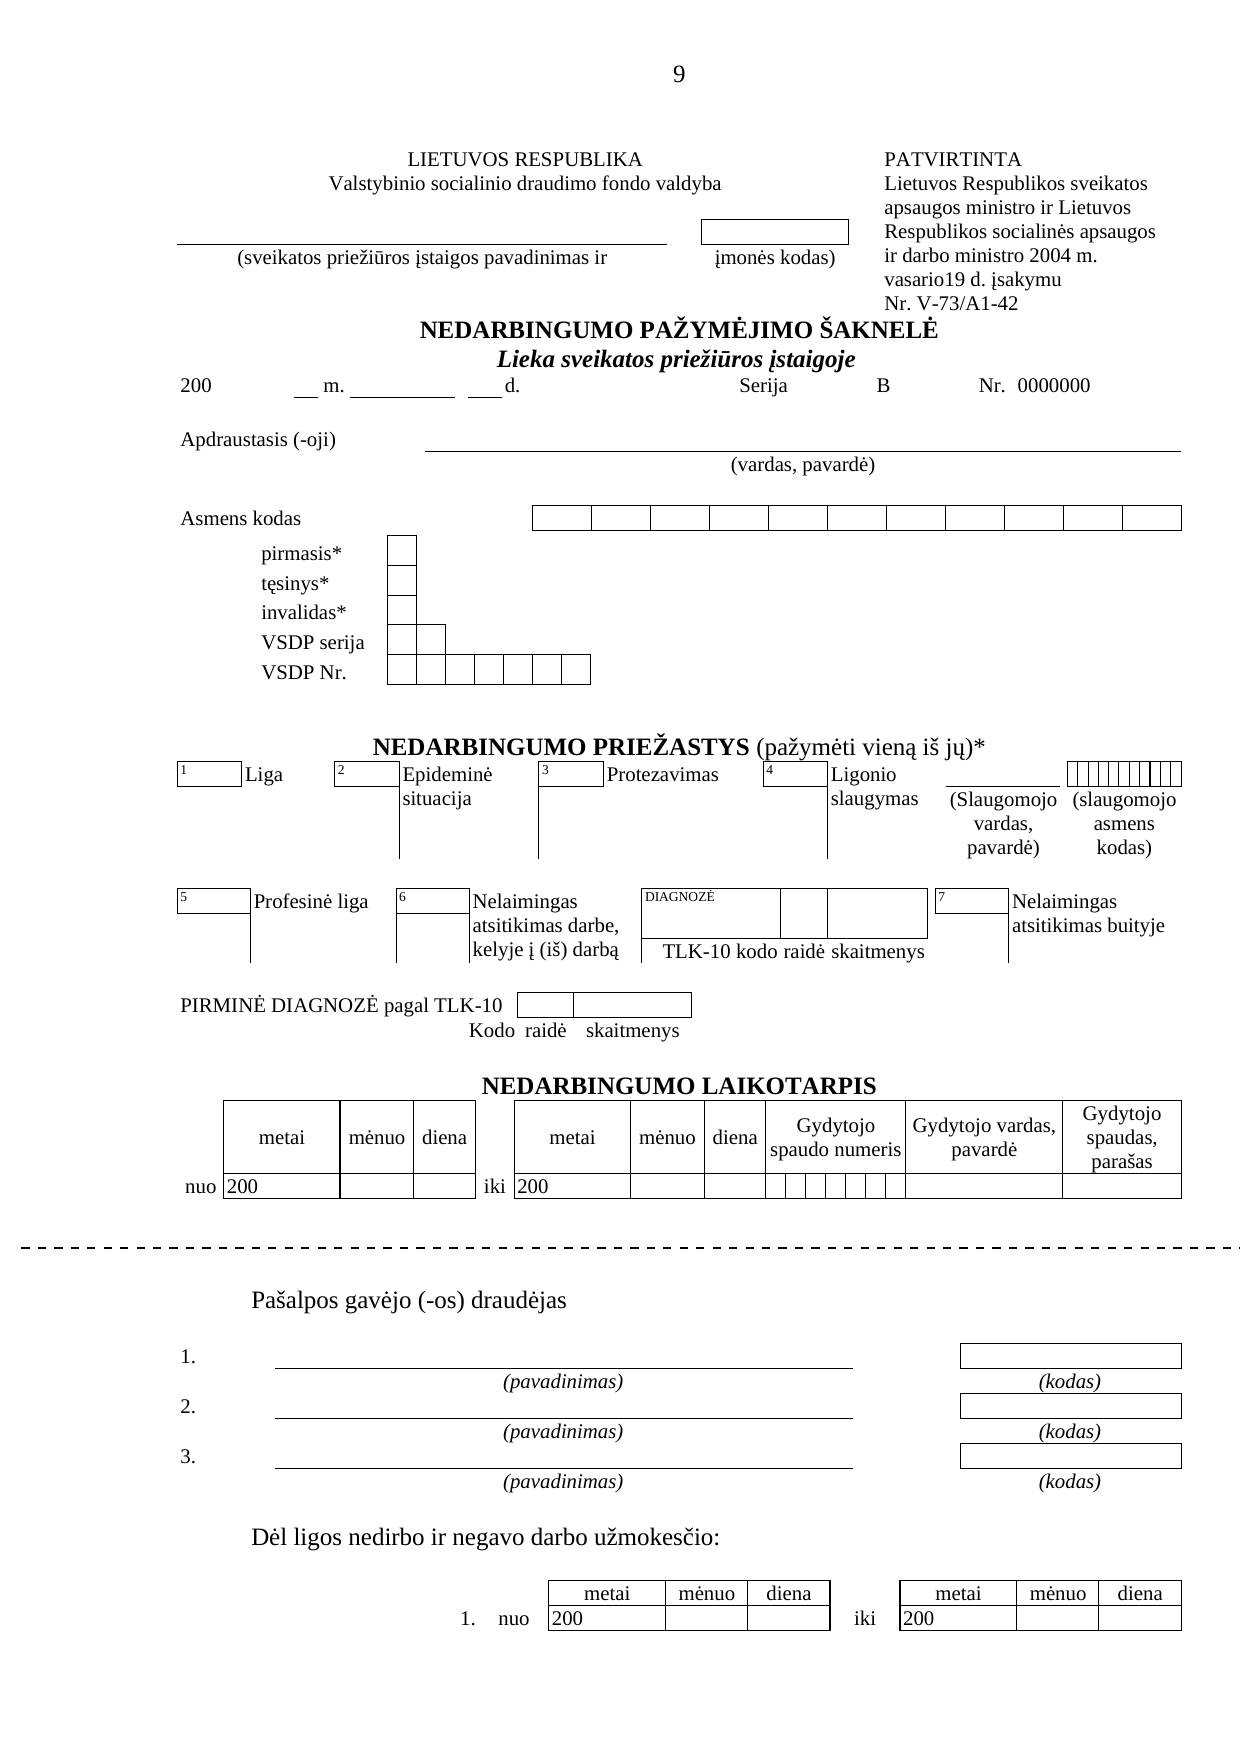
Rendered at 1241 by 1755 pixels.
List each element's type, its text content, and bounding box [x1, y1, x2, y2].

table_cell [417, 655, 445, 684]
table_cell [397, 938, 469, 963]
table_cell (slaugomojo asmens kodas) [1068, 787, 1181, 859]
table_header Protezavimas [604, 761, 763, 786]
table_cell (kodas) [960, 1469, 1181, 1493]
table_cell [961, 1394, 1181, 1418]
table_cell [928, 913, 935, 938]
table_header [1060, 761, 1067, 786]
table_cell (pavadinimas) [275, 1469, 853, 1493]
text NEDARBINGUMO PRIEŽASTYS (pažymėti vieną iš jų)* [177, 732, 1181, 761]
table_header [831, 1580, 899, 1605]
table_cell [177, 1468, 275, 1493]
table_cell [561, 595, 591, 624]
table_cell 3. [177, 1443, 275, 1468]
table_header [887, 506, 945, 530]
table_cell [177, 1418, 275, 1443]
table_cell [961, 1444, 1181, 1468]
table_cell [705, 1174, 765, 1198]
table_header [177, 1580, 478, 1605]
table_cell [475, 655, 503, 684]
table_header B [874, 373, 969, 397]
table_header [518, 993, 573, 1017]
table_cell [474, 565, 503, 594]
table_header [1110, 992, 1181, 1017]
table_header [476, 1100, 514, 1173]
table_cell [417, 625, 445, 654]
table_header LIETUVOS RESPUBLIKA Valstybinio socialinio draudimo fondo valdyba [177, 147, 873, 195]
table_cell [667, 244, 702, 315]
table_header Nelaimingas atsitikimas darbe, kelyje į (iš) darbą [470, 888, 641, 963]
table_cell [763, 787, 827, 859]
table_cell iki [831, 1605, 899, 1630]
table_cell (Slaugomojo vardas, pavardė) [946, 787, 1060, 859]
table_header [828, 506, 886, 530]
table_cell [702, 195, 848, 219]
table_header 0000000 [1015, 373, 1181, 397]
table_cell įmonės kodas) [702, 245, 848, 315]
text NEDARBINGUMO LAIKOTARPIS [177, 1071, 1181, 1099]
table_cell 2. [177, 1393, 275, 1418]
table_cell [848, 244, 873, 315]
table_header [455, 373, 468, 397]
table_cell [242, 786, 335, 859]
table_header [1151, 762, 1160, 786]
table_cell [935, 938, 1008, 963]
text Pašalpos gavėjo (-os) draudėjas [177, 1285, 1181, 1314]
table_cell [177, 219, 667, 244]
table_cell [504, 655, 532, 684]
table_cell [503, 595, 532, 624]
table_cell [562, 655, 590, 684]
table_header [1130, 762, 1139, 786]
table_cell [631, 1174, 704, 1198]
table_header [1078, 762, 1088, 786]
table_header metai [549, 1581, 665, 1605]
table_cell [928, 938, 935, 963]
table_header [1161, 762, 1170, 786]
table_cell [561, 565, 591, 594]
table_cell [906, 1174, 1062, 1198]
table_cell [848, 195, 873, 219]
table_header mėnuo [666, 1581, 747, 1605]
table_cell tęsinys* [258, 565, 387, 594]
table_cell [1060, 786, 1067, 859]
table_header Gydytojo spaudo numeris [766, 1101, 905, 1173]
table_header [651, 506, 709, 530]
table_header diena [748, 1581, 829, 1605]
table_cell [417, 565, 445, 594]
table_cell (sveikatos priežiūros įstaigos pavadinimas ir [177, 245, 667, 315]
table_header diena [1099, 1581, 1181, 1605]
table_cell [177, 1368, 275, 1393]
table_cell [445, 595, 474, 624]
table_cell [853, 1418, 960, 1443]
table_cell [341, 1174, 413, 1198]
table_header [928, 888, 935, 913]
table_cell [474, 624, 503, 654]
table_header pirmasis* [258, 535, 387, 564]
table_cell [1017, 1606, 1098, 1630]
table_cell [397, 914, 469, 938]
table_header 200 [177, 373, 293, 397]
table_header [1109, 762, 1118, 786]
table_cell [886, 1174, 905, 1198]
table_header diena [414, 1101, 475, 1173]
table_header Profesinė liga [251, 888, 396, 963]
table_header [1171, 762, 1181, 786]
table_cell [702, 220, 848, 244]
table_header [828, 889, 927, 938]
table_header [417, 535, 445, 564]
table_cell [177, 914, 250, 938]
table_header Serija [736, 373, 873, 397]
table_header [1089, 762, 1098, 786]
table_header [177, 1100, 223, 1173]
table_header Liga [242, 761, 334, 786]
table_cell Kodo [177, 1017, 518, 1042]
table_header 7 [936, 889, 1008, 913]
table_header [769, 506, 827, 530]
table_cell raidė [780, 939, 828, 963]
table_cell [533, 624, 561, 654]
table_header [388, 536, 416, 564]
table_header [781, 889, 827, 938]
table_cell [503, 565, 532, 594]
table_cell (kodas) [960, 1369, 1181, 1393]
table_cell [766, 1174, 785, 1198]
table_header m. [318, 373, 349, 397]
table_header [561, 535, 591, 564]
table_header 1. [177, 1343, 275, 1368]
table_cell [846, 1174, 865, 1198]
table_cell [1063, 1174, 1181, 1198]
table_header PIRMINĖ DIAGNOZĖ pagal TLK-10 [177, 992, 517, 1017]
table_cell [539, 787, 604, 859]
table_header 2 [335, 762, 399, 786]
table_cell [806, 1174, 825, 1198]
table_cell [853, 1368, 960, 1393]
table_header d. [502, 373, 599, 397]
table_cell [177, 451, 425, 476]
table_cell nuo [177, 1173, 223, 1198]
table_cell skaitmenys [828, 939, 928, 963]
table_header [294, 373, 318, 397]
table_header [599, 373, 736, 397]
table_header [1066, 992, 1109, 1017]
table_header metai [515, 1101, 630, 1173]
table_header Gydytojo spaudas, parašas [1063, 1101, 1181, 1173]
table_cell [414, 1174, 475, 1198]
table_cell [786, 1174, 805, 1198]
table_cell [503, 624, 532, 654]
table_header [692, 992, 1066, 1017]
table_header [350, 373, 455, 397]
table_cell [177, 787, 242, 859]
table_header [1123, 506, 1181, 530]
table_header [1068, 762, 1077, 786]
table_cell [275, 1443, 853, 1468]
text Dėl ligos nedirbo ir negavo darbo užmokesčio: [177, 1522, 1181, 1551]
table_cell [177, 195, 667, 219]
table_cell [388, 655, 416, 684]
table_header [1064, 506, 1122, 530]
table_cell [388, 566, 416, 594]
table_cell [388, 596, 416, 624]
table_header Gydytojo vardas, pavardė [906, 1101, 1062, 1173]
table_header [474, 535, 503, 564]
table_header Apdraustasis (-oji) [177, 427, 425, 451]
table_cell VSDP Nr. [258, 654, 387, 684]
table_cell skaitmenys [574, 1018, 692, 1042]
table_header metai [224, 1101, 339, 1173]
table_header [479, 1580, 548, 1605]
table_cell 200 [224, 1174, 339, 1198]
text Lieka sveikatos priežiūros įstaigoje [177, 344, 1181, 373]
table_cell [533, 655, 561, 684]
table_header [503, 535, 532, 564]
table_cell [335, 787, 399, 859]
table_header Nr. [969, 373, 1014, 397]
table_cell 200 [515, 1174, 630, 1198]
table_header mėnuo [631, 1101, 704, 1173]
table_header [425, 427, 1181, 451]
table_header [533, 506, 591, 530]
table_header Epideminė situacija [400, 761, 538, 859]
table_header 3 [539, 762, 603, 786]
table_cell [826, 1174, 845, 1198]
table_header Nelaimingas atsitikimas buityje [1009, 888, 1181, 963]
table_cell [604, 786, 763, 859]
table_cell [533, 595, 561, 624]
table_header mėnuo [1017, 1581, 1098, 1605]
table_cell [666, 1606, 747, 1630]
table_header [574, 993, 691, 1017]
table_cell [849, 219, 873, 244]
table_header [468, 373, 502, 397]
table_header 1 [178, 762, 241, 786]
table_cell nuo [479, 1605, 548, 1630]
table_cell (pavadinimas) [275, 1419, 853, 1443]
table_cell [853, 1468, 960, 1493]
table_header 4 [764, 762, 827, 786]
table_cell [561, 624, 591, 654]
table_cell [866, 1174, 885, 1198]
table_cell [446, 624, 474, 654]
table_header Asmens kodas [177, 505, 532, 530]
table_header [1140, 762, 1149, 786]
table_cell 200 [549, 1606, 665, 1630]
table_cell [667, 219, 701, 244]
table_header [1099, 762, 1108, 786]
table_header mėnuo [341, 1101, 413, 1173]
table_header [533, 535, 561, 564]
text NEDARBINGUMO PAŽYMĖJIMO ŠAKNELĖ [177, 315, 1181, 344]
table_header [592, 506, 650, 530]
table_header [1005, 506, 1063, 530]
table_cell [748, 1606, 829, 1630]
table_cell [533, 565, 561, 594]
table_cell [177, 938, 250, 963]
table_cell TLK-10 kodo [642, 939, 780, 963]
table_header 6 [397, 889, 469, 913]
table_cell [935, 914, 1008, 938]
table_header [946, 506, 1004, 530]
table_header Ligonio slaugymas [828, 761, 946, 859]
table_cell [474, 595, 503, 624]
table_header metai [901, 1581, 1016, 1605]
table_cell iki [476, 1173, 514, 1198]
table_cell (kodas) [960, 1419, 1181, 1443]
table_header [946, 761, 1060, 786]
table_cell invalidas* [258, 595, 387, 624]
table_cell [1099, 1606, 1181, 1630]
table_cell (pavadinimas) [275, 1369, 853, 1393]
table_cell [446, 655, 474, 684]
table_cell (vardas, pavardė) [425, 452, 1181, 476]
table_cell [667, 195, 702, 219]
table_cell [853, 1393, 960, 1418]
table_header 5 [178, 889, 250, 913]
table_cell [275, 1393, 853, 1418]
table_header [961, 1344, 1181, 1368]
table_cell [692, 1017, 1066, 1042]
table_header [1119, 762, 1129, 786]
table_cell raidė [518, 1018, 573, 1042]
table_header diena [705, 1101, 765, 1173]
table_cell VSDP serija [258, 624, 387, 654]
table_cell 200 [901, 1606, 1016, 1630]
table_cell [1110, 1017, 1181, 1042]
table_cell [1066, 1017, 1109, 1042]
table_cell [388, 625, 416, 654]
table_header [853, 1343, 960, 1368]
table_header [275, 1343, 853, 1368]
table_header DIAGNOZĖ [642, 889, 780, 938]
table_cell 1. [177, 1605, 478, 1630]
table_header [710, 506, 768, 530]
table_header PATVIRTINTA Lietuvos Respublikos sveikatos apsaugos ministro ir Lietuvos Respublikos socialinės apsaugos ir darbo ministro 2004 m. vasario19 d. įsakymu Nr. V-73/A1-42 [873, 147, 1181, 315]
table_cell [853, 1443, 960, 1468]
table_header [445, 535, 474, 564]
table_cell [445, 565, 474, 594]
table_cell [417, 595, 445, 624]
